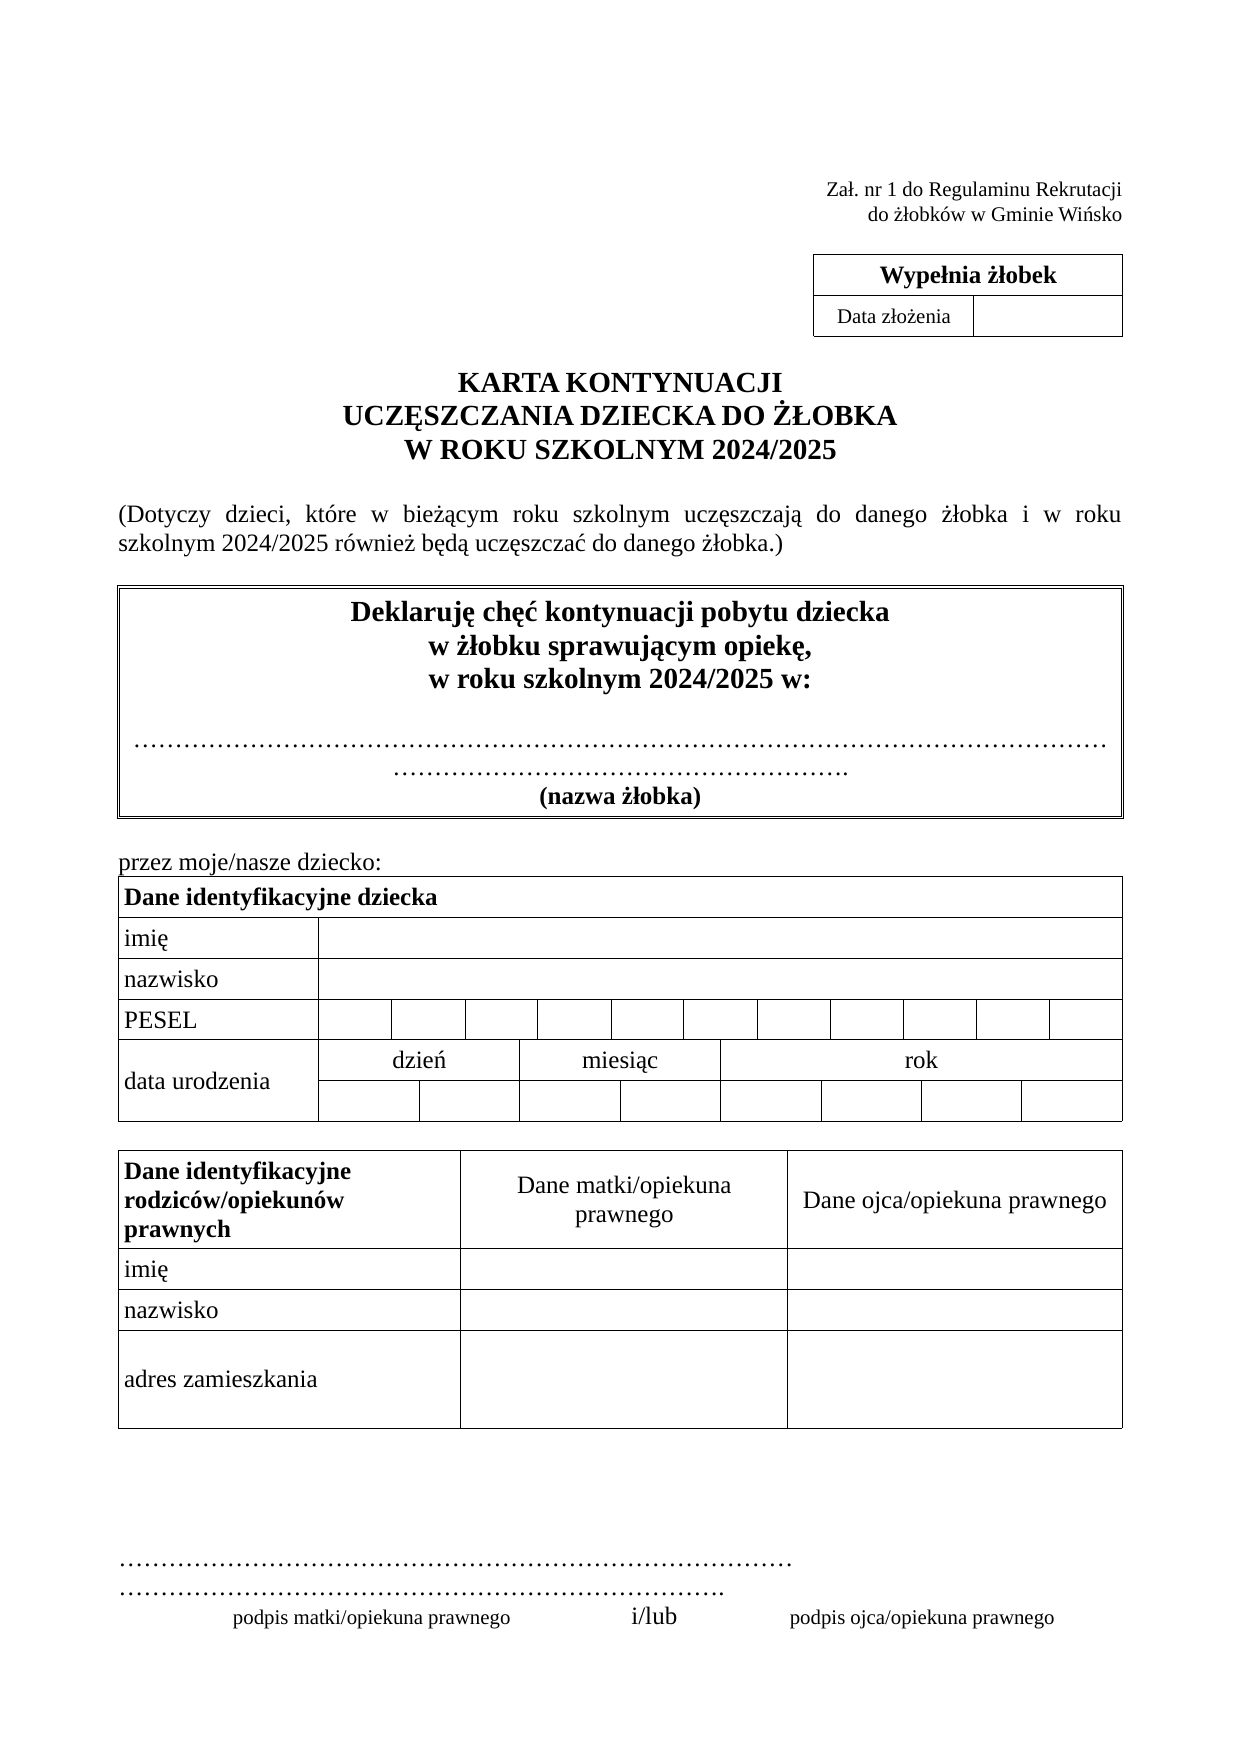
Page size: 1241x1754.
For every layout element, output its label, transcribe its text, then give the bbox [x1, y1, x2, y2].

table_header Dane identyfikacyjne rodziców/opiekunów prawnych [119, 1151, 460, 1248]
table_cell [461, 1290, 787, 1329]
table_cell [538, 1000, 611, 1039]
table_cell [977, 1000, 1049, 1039]
text przez moje/nasze dziecko: [118, 847, 1122, 876]
table_cell [319, 1081, 419, 1121]
table_cell [922, 1081, 1021, 1121]
table_cell imię [119, 1249, 460, 1289]
table_cell [319, 959, 1122, 998]
table_cell [684, 1000, 757, 1039]
table_cell nazwisko [119, 1290, 460, 1329]
table_cell [319, 1000, 391, 1039]
table_cell rok [721, 1040, 1122, 1080]
table_cell [420, 1081, 519, 1121]
table_cell [461, 1249, 787, 1289]
table_cell [831, 1000, 903, 1039]
text ……………………………………………………………………… ………………………………………………………………. [118, 1543, 1122, 1601]
table_cell data urodzenia [119, 1040, 318, 1121]
text Zał. nr 1 do Regulaminu Rekrutacji [118, 177, 1122, 201]
table_cell PESEL [119, 1000, 318, 1039]
table_header Dane ojca/opiekuna prawnego [788, 1151, 1122, 1248]
table_header Wypełnia żłobek [814, 255, 1122, 295]
table_cell miesiąc [520, 1040, 720, 1080]
table_cell [788, 1249, 1122, 1289]
table_cell [822, 1081, 921, 1121]
text podpis matki/opiekuna prawnego i/lub podpis ojca/opiekuna prawnego [118, 1601, 1122, 1629]
table_cell [721, 1081, 821, 1121]
text UCZĘSZCZANIA DZIECKA DO ŻŁOBKA [118, 398, 1122, 432]
table_cell [904, 1000, 976, 1039]
table_cell [520, 1081, 620, 1121]
table_cell [1050, 1000, 1122, 1039]
table_header Deklaruję chęć kontynuacji pobytu dziecka w żłobku sprawującym opiekę, w roku szkolnym 2024/2025 w: ………………………………………………………………………………………………………………………………………………………. (nazwa żłobka) [120, 589, 1121, 816]
table_header Dane matki/opiekuna prawnego [461, 1151, 787, 1248]
table_cell [788, 1290, 1122, 1329]
table_cell [392, 1000, 465, 1039]
table_cell Data złożenia [814, 296, 973, 336]
table_cell [466, 1000, 537, 1039]
table_cell [319, 918, 1122, 958]
text W ROKU SZKOLNYM 2024/2025 [118, 432, 1122, 466]
table_cell adres zamieszkania [119, 1331, 460, 1428]
text do żłobków w Gminie Wińsko [118, 201, 1122, 226]
table_cell [1022, 1081, 1122, 1121]
table_cell [974, 296, 1122, 336]
table_cell [612, 1000, 683, 1039]
table_header Dane identyfikacyjne dziecka [119, 877, 1122, 917]
text (Dotyczy dzieci, które w bieżącym roku szkolnym uczęszczają do danego żłobka i w roku szkolnym 2024/2025 również będą uczęszczać do danego żłobka.) [118, 499, 1122, 557]
table_cell [758, 1000, 830, 1039]
table_cell [621, 1081, 720, 1121]
table_cell dzień [319, 1040, 519, 1080]
table_cell nazwisko [119, 959, 318, 998]
table_cell [788, 1331, 1122, 1428]
text KARTA KONTYNUACJI [118, 365, 1122, 398]
table_cell imię [119, 918, 318, 958]
table_cell [461, 1331, 787, 1428]
